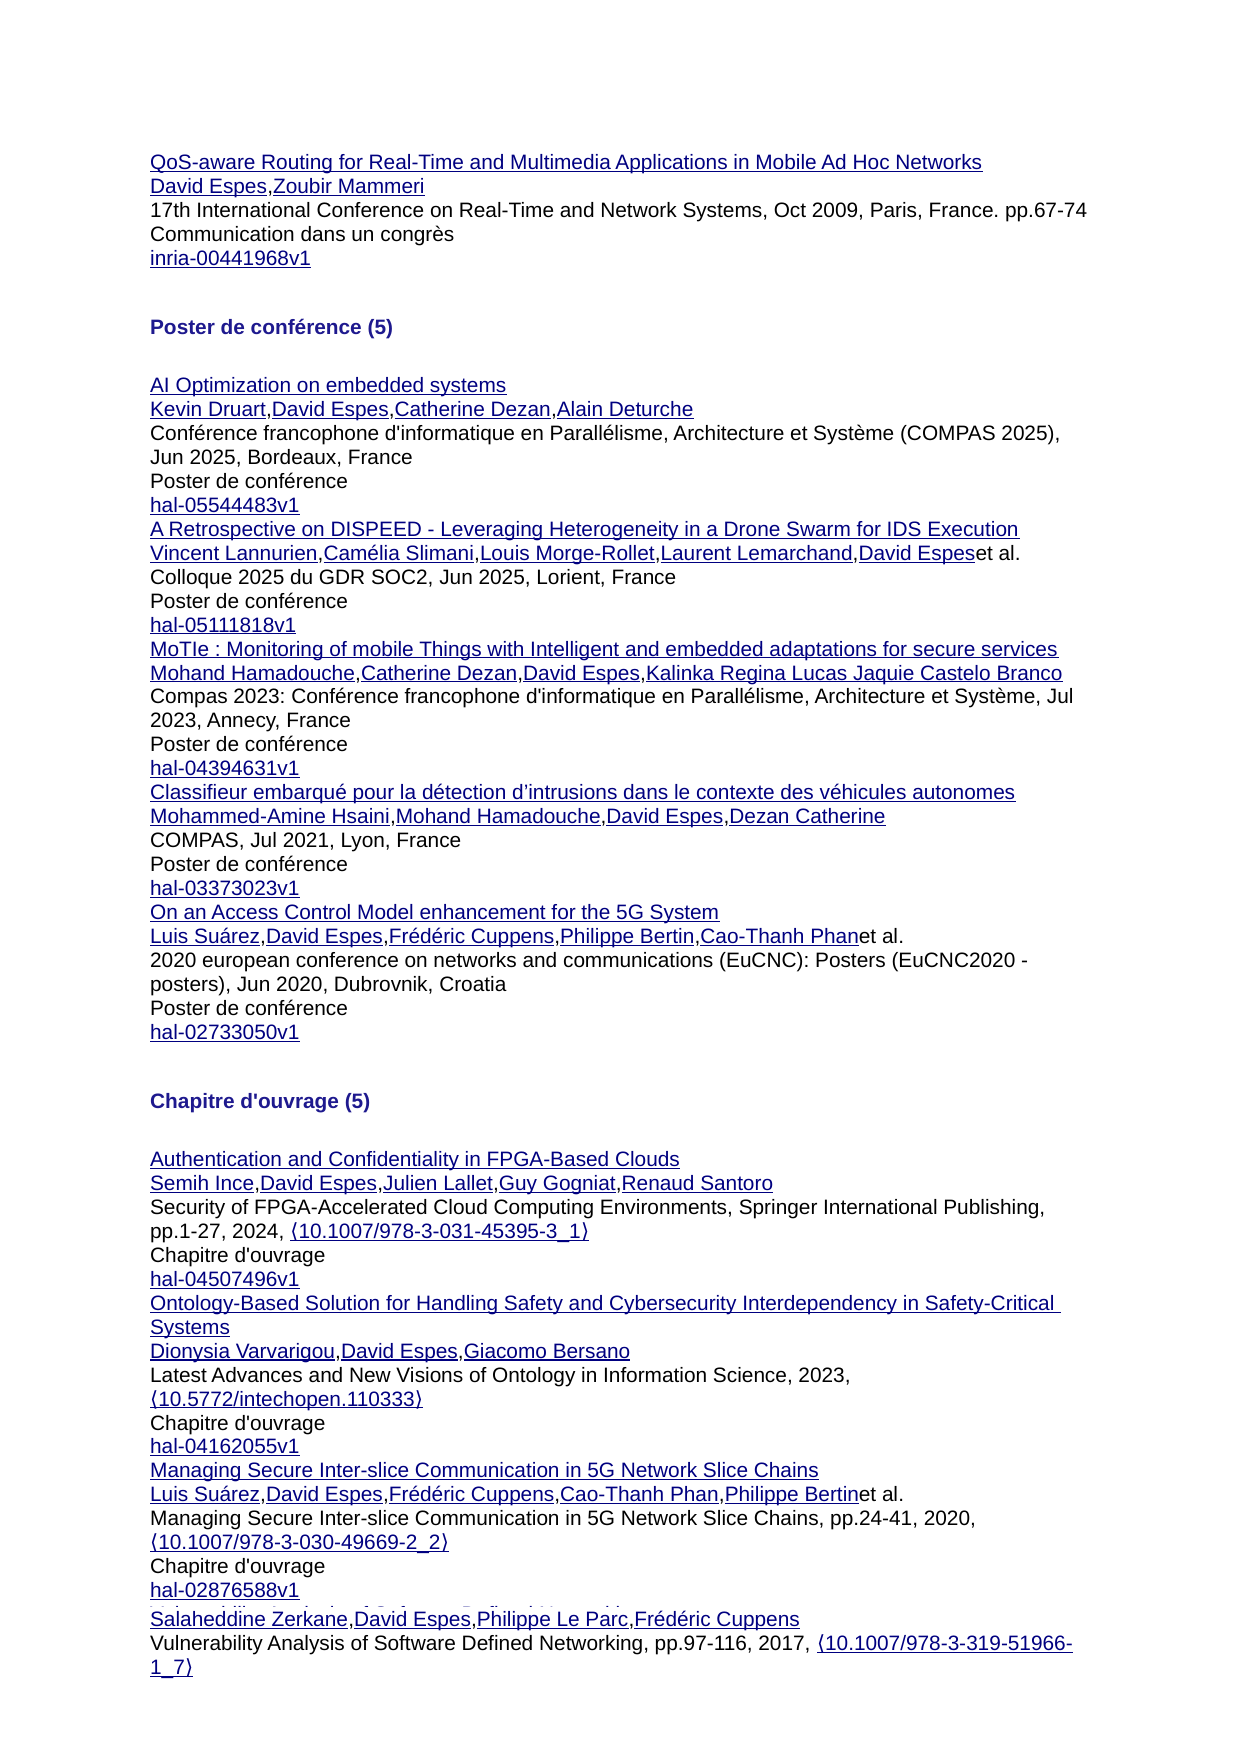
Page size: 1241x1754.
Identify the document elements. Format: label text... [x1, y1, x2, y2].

subtitle Poster de conférence (5) [150, 314, 1090, 338]
table_cell MoTIe : Monitoring of mobile Things with Intelligent and embedded adaptations for secure services Mohand Hamadouche,Catherine Dezan,David Espes,Kalinka Regina Lucas Jaquie Castelo Branco Compas 2023: Conférence francophone d'informatique en Parallélisme, Architecture et Système, Jul 2023, Annecy, France Poster de conférence hal-04394631v1 [150, 636, 1090, 780]
table_cell Ontology-Based Solution for Handling Safety and Cybersecurity Interdependency in Safety-Critical Systems Dionysia Varvarigou,David Espes,Giacomo Bersano Latest Advances and New Visions of Ontology in Information Science, 2023, ⟨10.5772/intechopen.110333⟩ Chapitre d'ouvrage hal-04162055v1 [150, 1291, 1090, 1458]
table_cell Classifieur embarqué pour la détection d’intrusions dans le contexte des véhicules autonomes Mohammed-Amine Hsaini,Mohand Hamadouche,David Espes,Dezan Catherine COMPAS, Jul 2021, Lyon, France Poster de conférence hal-03373023v1 [150, 780, 1090, 900]
table_cell A Retrospective on DISPEED - Leveraging Heterogeneity in a Drone Swarm for IDS Execution Vincent Lannurien,Camélia Slimani,Louis Morge-Rollet,Laurent Lemarchand,David Espeset al. Colloque 2025 du GDR SOC2, Jun 2025, Lorient, France Poster de conférence hal-05111818v1 [150, 517, 1090, 636]
table_header Authentication and Confidentiality in FPGA-Based Clouds Semih Ince,David Espes,Julien Lallet,Guy Gogniat,Renaud Santoro Security of FPGA-Accelerated Cloud Computing Environments, Springer International Publishing, pp.1-27, 2024, ⟨10.1007/978-3-031-45395-3_1⟩ Chapitre d'ouvrage hal-04507496v1 [150, 1147, 1090, 1291]
table_cell On an Access Control Model enhancement for the 5G System Luis Suárez,David Espes,Frédéric Cuppens,Philippe Bertin,Cao-Thanh Phanet al. 2020 european conference on networks and communications (EuCNC): Posters (EuCNC2020 - posters), Jun 2020, Dubrovnik, Croatia Poster de conférence hal-02733050v1 [150, 900, 1090, 1044]
table_cell Vulnerability Analysis of Software Defined Networking Salaheddine Zerkane,David Espes,Philippe Le Parc,Frédéric Cuppens Vulnerability Analysis of Software Defined Networking, pp.97-116, 2017, ⟨10.1007/978-3-319-51966-1_7⟩ Chapitre d'ouvrage hal-02458797v1 [150, 1602, 1090, 1679]
table_cell Managing Secure Inter-slice Communication in 5G Network Slice Chains Luis Suárez,David Espes,Frédéric Cuppens,Cao-Thanh Phan,Philippe Bertinet al. Managing Secure Inter-slice Communication in 5G Network Slice Chains, pp.24-41, 2020, ⟨10.1007/978-3-030-49669-2_2⟩ Chapitre d'ouvrage hal-02876588v1 [150, 1458, 1090, 1602]
table_header AI Optimization on embedded systems Kevin Druart,David Espes,Catherine Dezan,Alain Deturche Conférence francophone d'informatique en Parallélisme, Architecture et Système (COMPAS 2025), Jun 2025, Bordeaux, France Poster de conférence hal-05544483v1 [150, 373, 1090, 517]
table_cell QoS-aware Routing for Real-Time and Multimedia Applications in Mobile Ad Hoc Networks David Espes,Zoubir Mammeri 17th International Conference on Real-Time and Network Systems, Oct 2009, Paris, France. pp.67-74 Communication dans un congrès inria-00441968v1 [150, 150, 1090, 270]
subtitle Chapitre d'ouvrage (5) [150, 1088, 1090, 1112]
